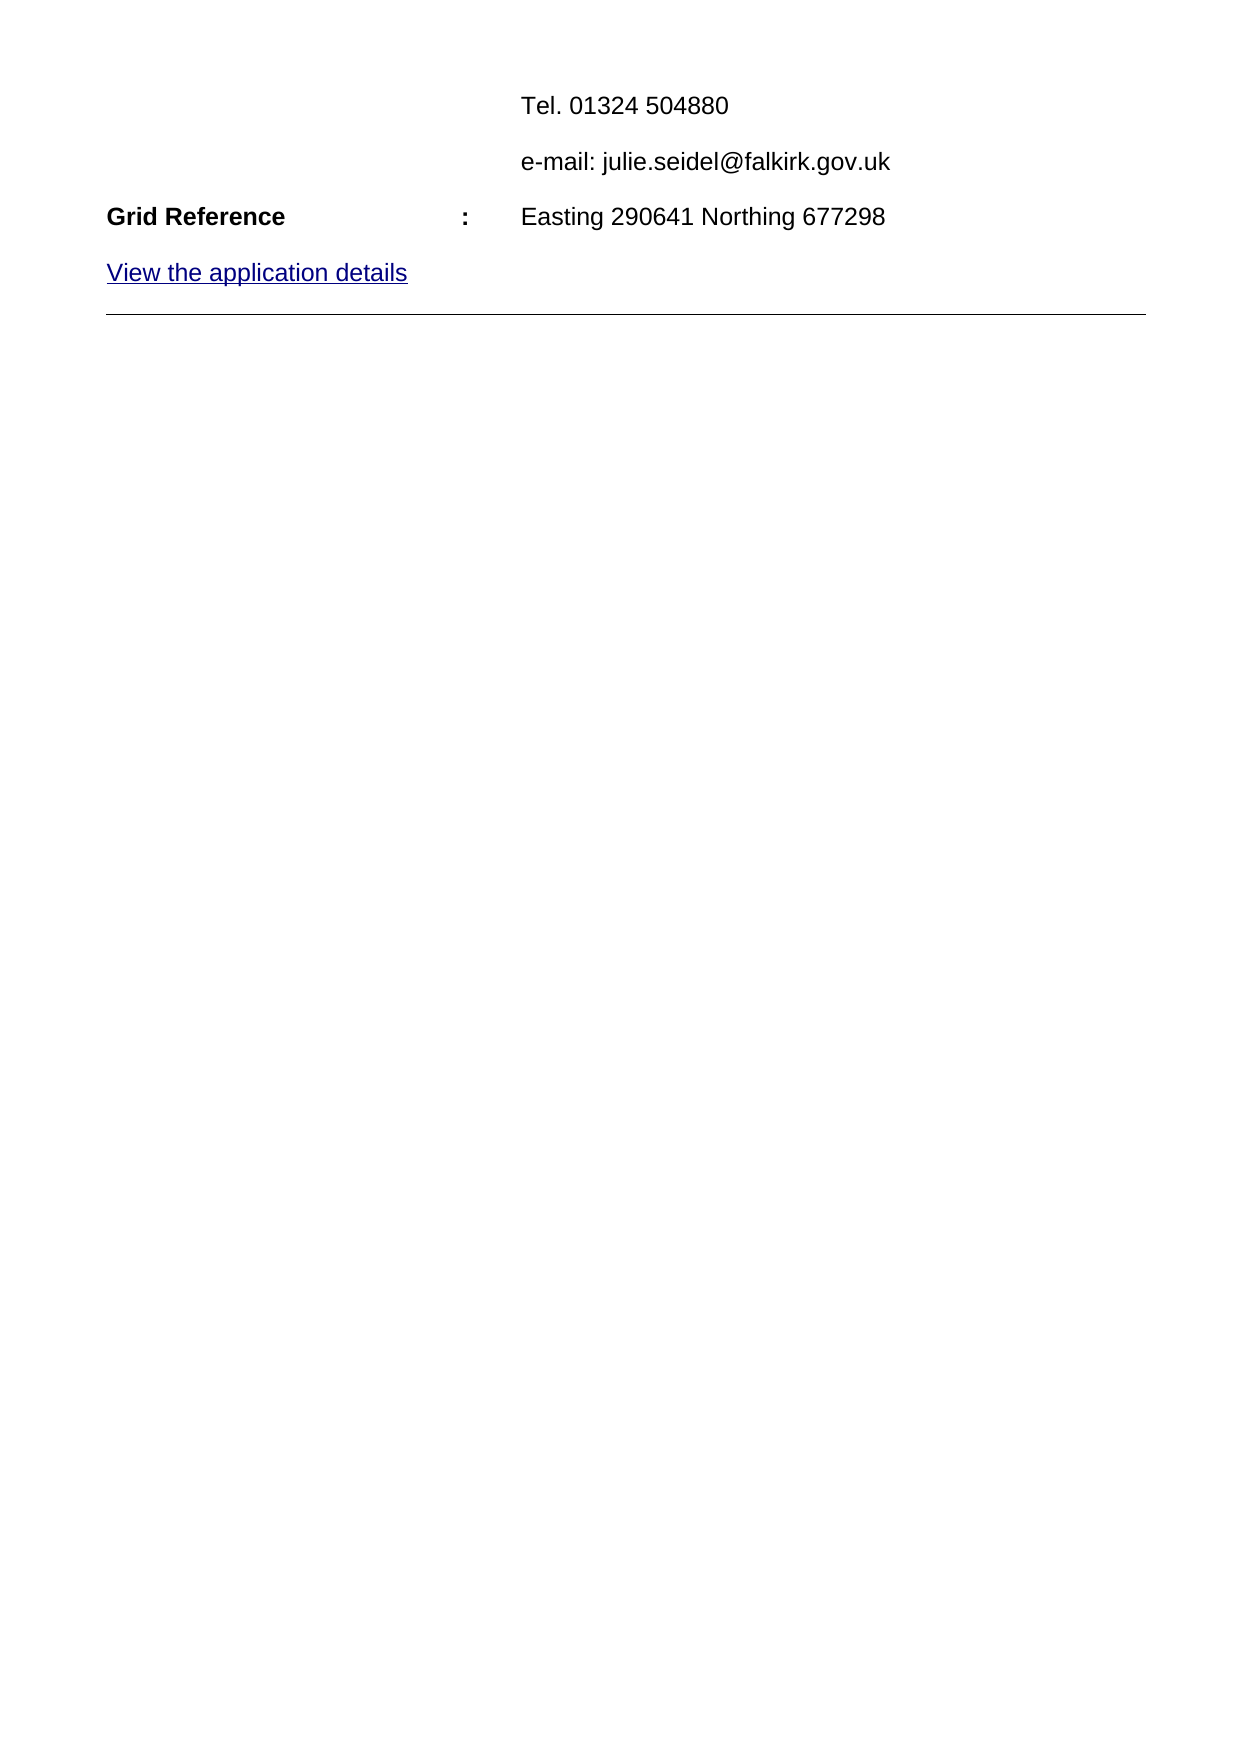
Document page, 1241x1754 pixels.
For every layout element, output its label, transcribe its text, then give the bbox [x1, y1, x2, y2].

text Grid Reference : Easting 290641 Northing 677298 [106, 202, 1146, 231]
text View the application details [106, 258, 1146, 287]
text Tel. 01324 504880 [106, 91, 1146, 119]
text e-mail: julie.seidel@falkirk.gov.uk [106, 146, 1146, 175]
